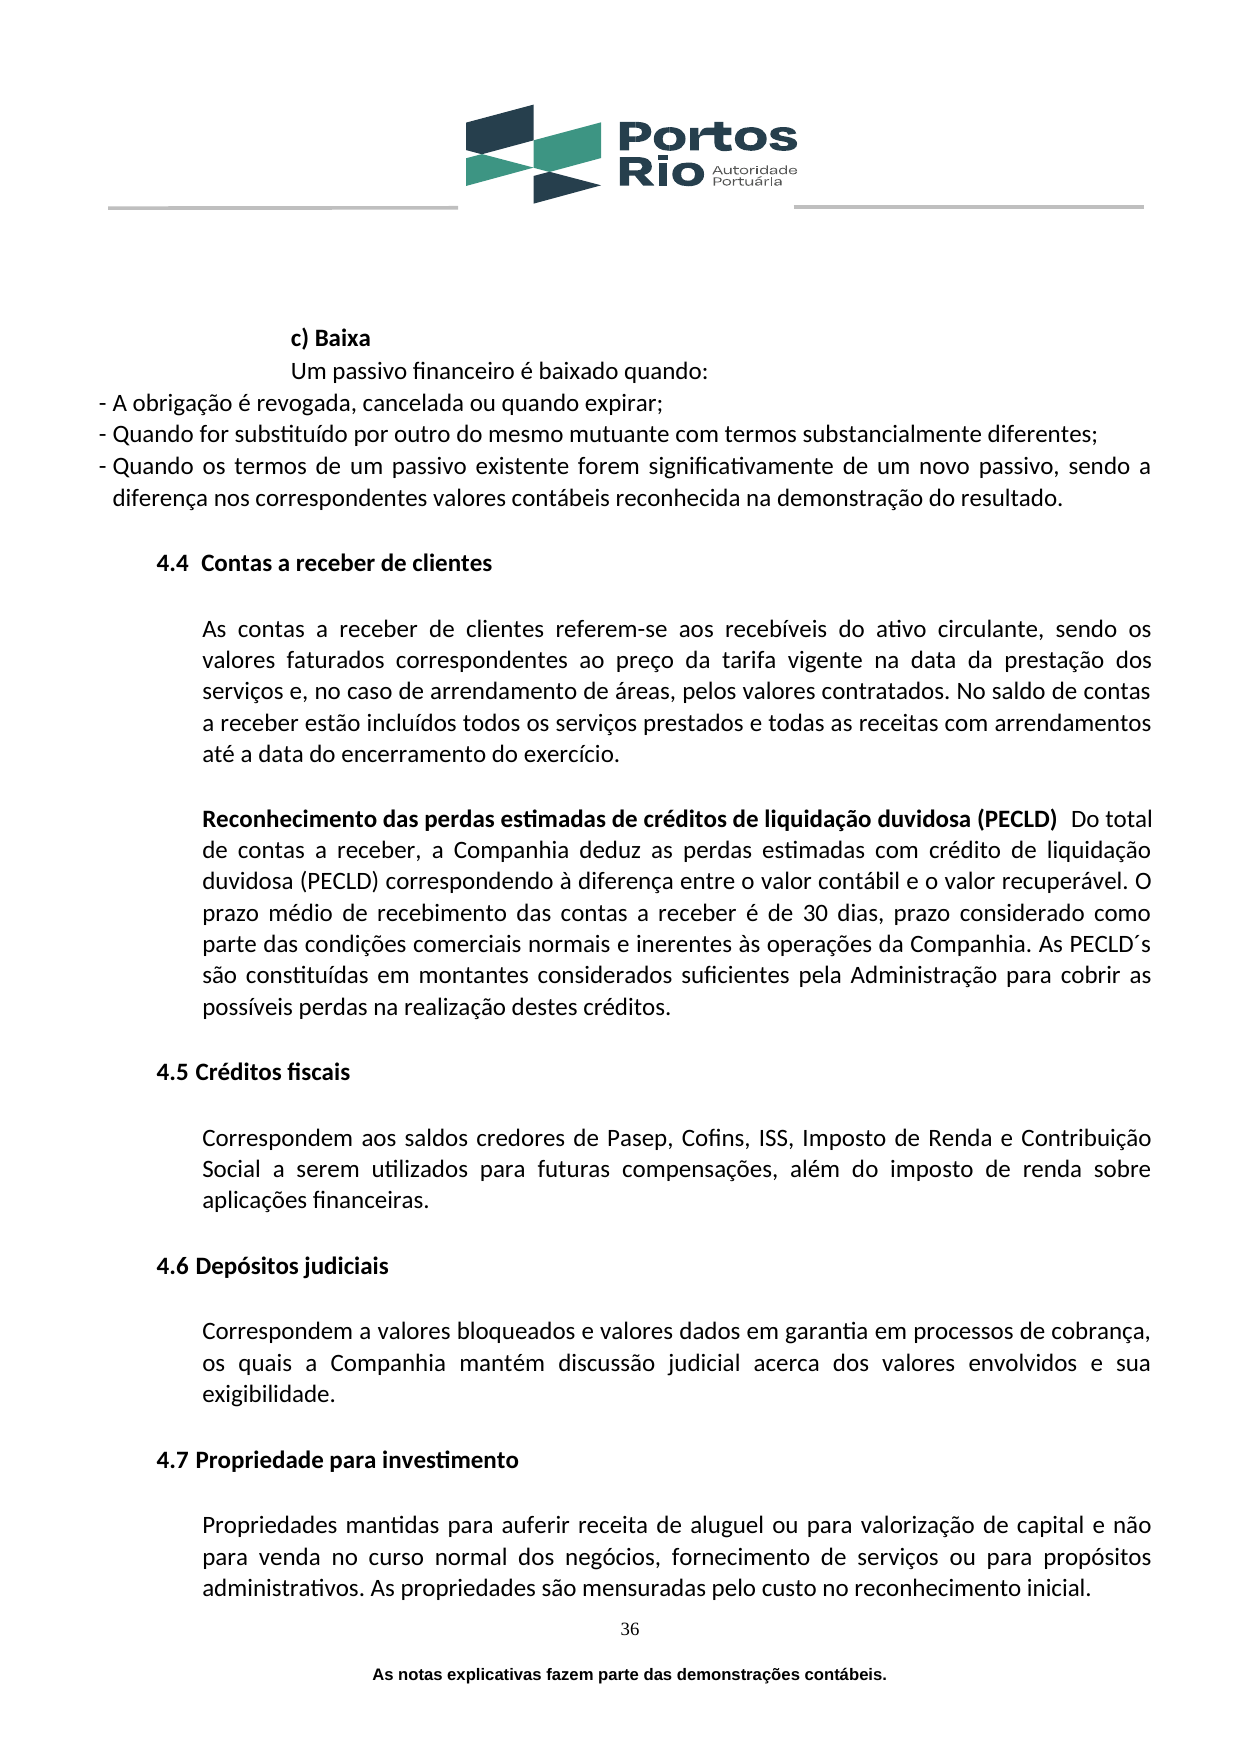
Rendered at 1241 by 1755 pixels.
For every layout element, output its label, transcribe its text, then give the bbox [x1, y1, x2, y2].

text Reconhecimento das perdas estimadas de créditos de liquidação duvidosa (PECLD) Do total de contas a receber, a Companhia deduz as perdas estimadas com crédito de liquidação duvidosa (PECLD) correspondendo à diferença entre o valor contábil e o valor recuperável. O prazo médio de recebimento das contas a receber é de 30 dias, prazo considerado como parte das condições comerciais normais e inerentes às operações da Companhia. As PECLD´s são constituídas em montantes considerados suficientes pela Administração para cobrir as possíveis perdas na realização destes créditos. [202, 803, 1153, 1021]
text As contas a receber de clientes referem-se aos recebíveis do ativo circulante, sendo os valores faturados correspondentes ao preço da tarifa vigente na data da prestação dos serviços e, no caso de arrendamento de áreas, pelos valores contratados. No saldo de contas a receber estão incluídos todos os serviços prestados e todas as receitas com arrendamentos até a data do encerramento do exercício. [202, 613, 1153, 769]
subtitle c) Baixa [291, 322, 1158, 353]
list Quando os termos de um passivo existente forem significativamente de um novo passivo, sendo a diferença nos correspondentes valores contábeis reconhecida na demonstração do resultado. [99, 450, 1153, 512]
text Um passivo financeiro é baixado quando: [291, 355, 1153, 385]
text Propriedades mantidas para auferir receita de aluguel ou para valorização de capital e não para venda no curso normal dos negócios, fornecimento de serviços ou para propósitos administrativos. As propriedades são mensuradas pelo custo no reconhecimento inicial. [202, 1509, 1153, 1603]
text Correspondem a valores bloqueados e valores dados em garantia em processos de cobrança, os quais a Companhia mantém discussão judicial acerca dos valores envolvidos e sua exigibilidade. [202, 1316, 1153, 1409]
subtitle 4.5 Créditos fiscais [156, 1057, 1158, 1087]
text Correspondem aos saldos credores de Pasep, Cofins, ISS, Imposto de Renda e Contribuição Social a serem utilizados para futuras compensações, além do imposto de renda sobre aplicações financeiras. [202, 1122, 1153, 1215]
list A obrigação é revogada, cancelada ou quando expirar; [99, 387, 1153, 417]
subtitle 4.6 Depósitos judiciais [156, 1250, 1158, 1281]
list Quando for substituído por outro do mesmo mutuante com termos substancialmente diferentes; [99, 418, 1153, 449]
subtitle 4.4 Contas a receber de clientes [156, 548, 1158, 578]
subtitle 4.7 Propriedade para investimento [156, 1444, 1158, 1475]
